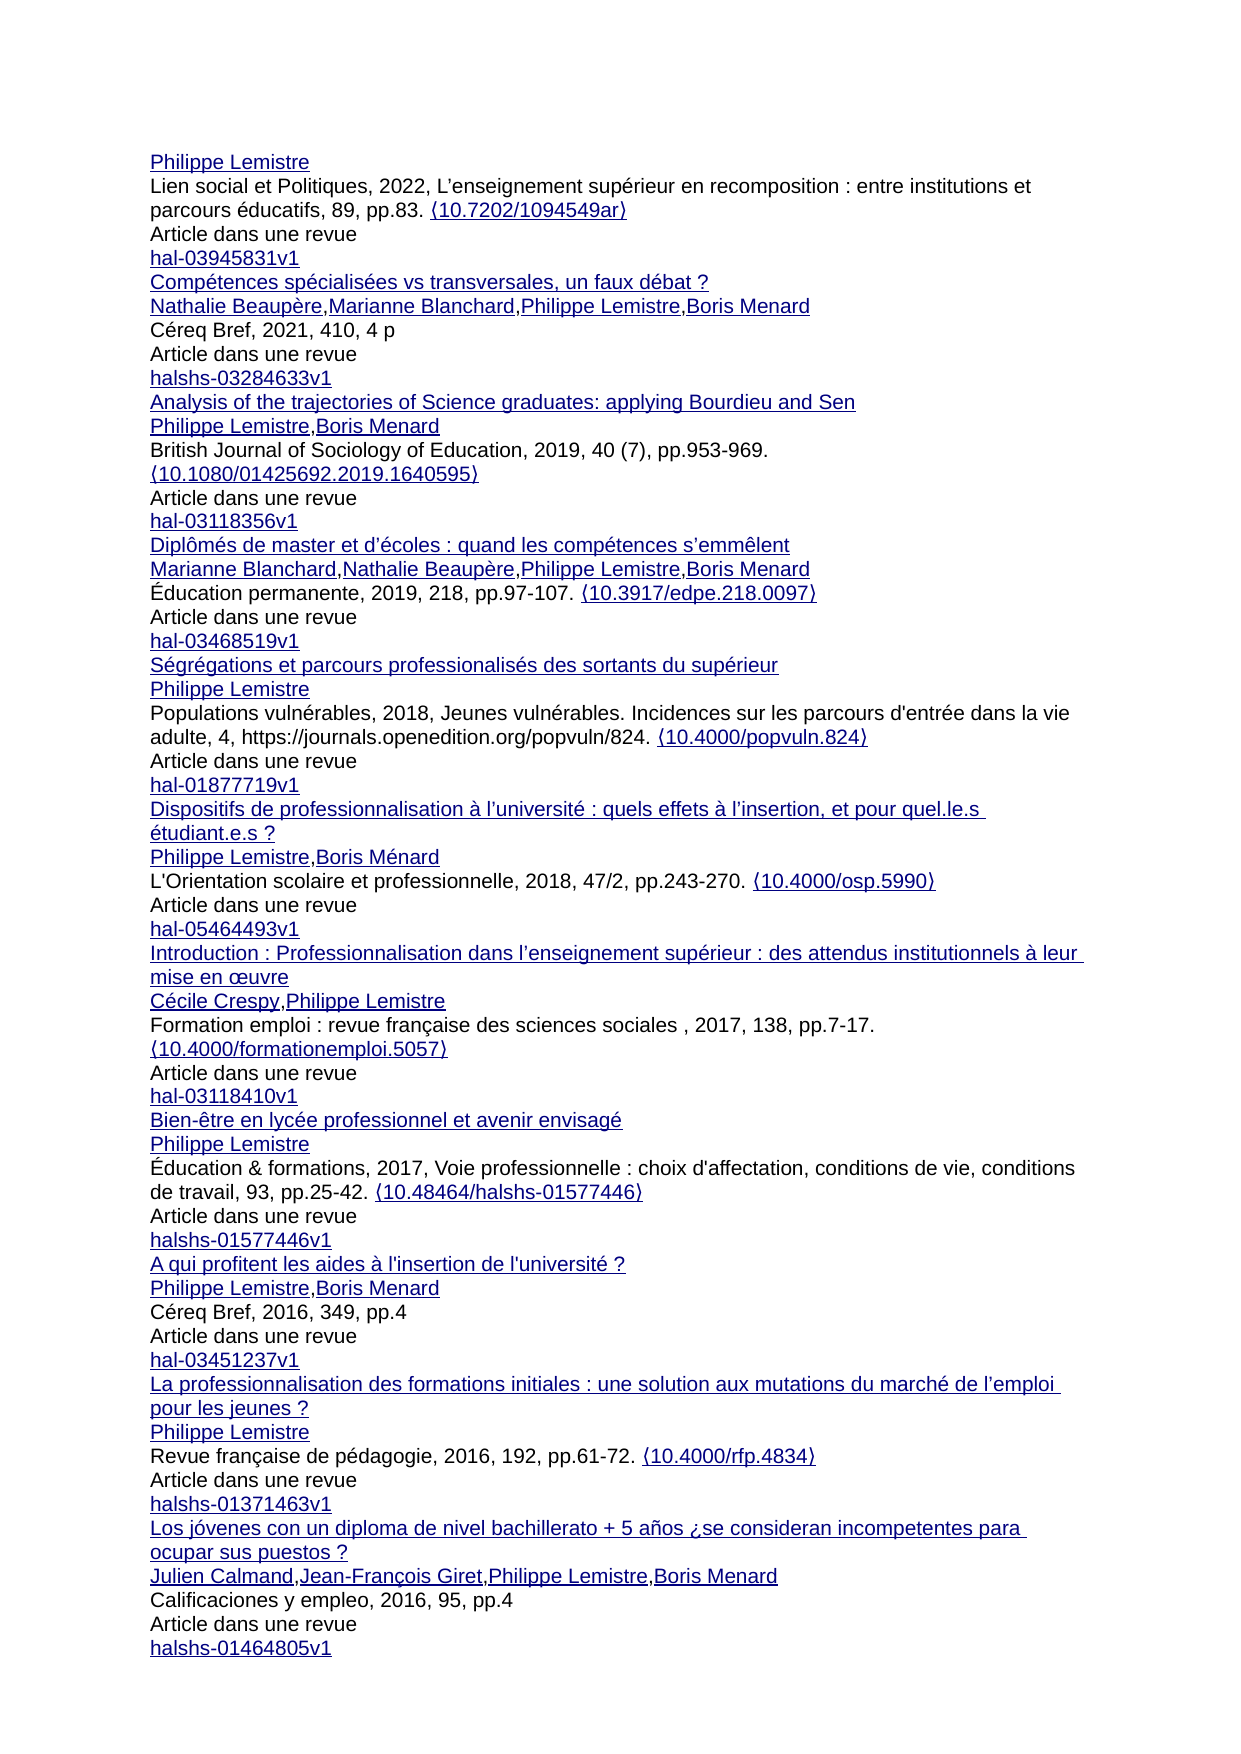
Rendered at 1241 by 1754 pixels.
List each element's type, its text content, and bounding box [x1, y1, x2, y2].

table_cell Philippe Lemistre Lien social et Politiques, 2022, L’enseignement supérieur en recomposition : entre institutions et parcours éducatifs, 89, pp.83. ⟨10.7202/1094549ar⟩ Article dans une revue hal-03945831v1 [150, 150, 1090, 270]
table_cell Bien-être en lycée professionnel et avenir envisagé Philippe Lemistre Éducation & formations, 2017, Voie professionnelle : choix d'affectation, conditions de vie, conditions de travail, 93, pp.25-42. ⟨10.48464/halshs-01577446⟩ Article dans une revue halshs-01577446v1 [150, 1108, 1090, 1252]
table_cell A qui profitent les aides à l'insertion de l'université ? Philippe Lemistre,Boris Menard Céreq Bref, 2016, 349, pp.4 Article dans une revue hal-03451237v1 [150, 1252, 1090, 1372]
table_cell Ségrégations et parcours professionalisés des sortants du supérieur Philippe Lemistre Populations vulnérables, 2018, Jeunes vulnérables. Incidences sur les parcours d'entrée dans la vie adulte, 4, https://journals.openedition.org/popvuln/824. ⟨10.4000/popvuln.824⟩ Article dans une revue hal-01877719v1 [150, 653, 1090, 797]
table_cell Dispositifs de professionnalisation à l’université : quels effets à l’insertion, et pour quel.le.s étudiant.e.s ? Philippe Lemistre,Boris Ménard L'Orientation scolaire et professionnelle, 2018, 47/2, pp.243-270. ⟨10.4000/osp.5990⟩ Article dans une revue hal-05464493v1 [150, 797, 1090, 941]
table_cell Analysis of the trajectories of Science graduates: applying Bourdieu and Sen Philippe Lemistre,Boris Menard British Journal of Sociology of Education, 2019, 40 (7), pp.953-969. ⟨10.1080/01425692.2019.1640595⟩ Article dans une revue hal-03118356v1 [150, 390, 1090, 533]
table_cell Compétences spécialisées vs transversales, un faux débat ? Nathalie Beaupère,Marianne Blanchard,Philippe Lemistre,Boris Menard Céreq Bref, 2021, 410, 4 p Article dans une revue halshs-03284633v1 [150, 270, 1090, 389]
table_cell Introduction : Professionnalisation dans l’enseignement supérieur : des attendus institutionnels à leur mise en œuvre Cécile Crespy,Philippe Lemistre Formation emploi : revue française des sciences sociales , 2017, 138, pp.7-17. ⟨10.4000/formationemploi.5057⟩ Article dans une revue hal-03118410v1 [150, 941, 1090, 1108]
table_cell Los jóvenes con un diploma de nivel bachillerato + 5 años ¿se consideran incompetentes para ocupar sus puestos ? Julien Calmand,Jean-François Giret,Philippe Lemistre,Boris Menard Calificaciones y empleo, 2016, 95, pp.4 Article dans une revue halshs-01464805v1 [150, 1516, 1090, 1659]
table_cell Diplômés de master et d’écoles : quand les compétences s’emmêlent Marianne Blanchard,Nathalie Beaupère,Philippe Lemistre,Boris Menard Éducation permanente, 2019, 218, pp.97-107. ⟨10.3917/edpe.218.0097⟩ Article dans une revue hal-03468519v1 [150, 533, 1090, 653]
table_cell La professionnalisation des formations initiales : une solution aux mutations du marché de l’emploi pour les jeunes ? Philippe Lemistre Revue française de pédagogie, 2016, 192, pp.61-72. ⟨10.4000/rfp.4834⟩ Article dans une revue halshs-01371463v1 [150, 1372, 1090, 1516]
